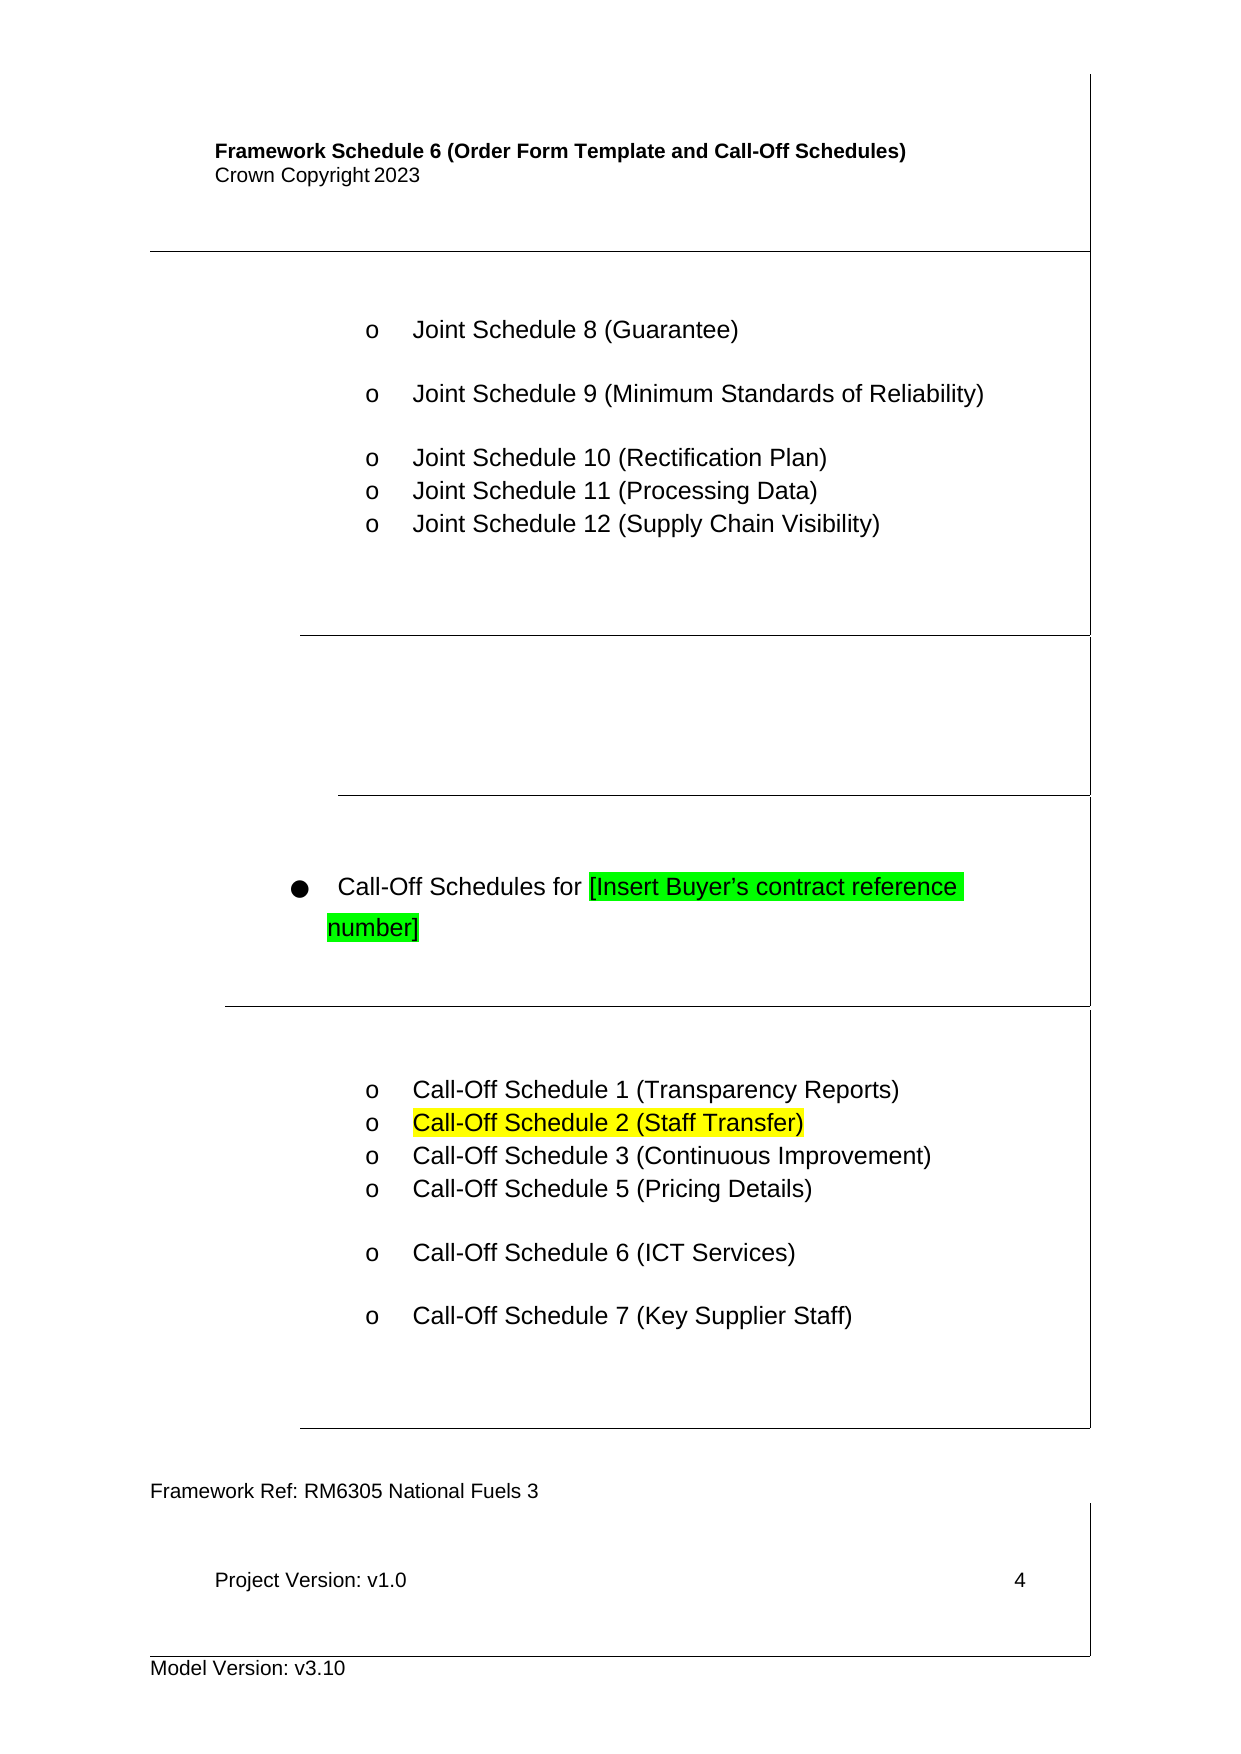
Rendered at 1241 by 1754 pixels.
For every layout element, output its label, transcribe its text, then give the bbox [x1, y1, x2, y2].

list Joint Schedule 8 (Guarantee) [300, 251, 1090, 314]
list Call-Off Schedule 2 (Staff Transfer) [300, 1043, 1090, 1076]
list Call-Off Schedule 5 (Pricing Details) [300, 1109, 1090, 1173]
list Joint Schedule 11 (Processing Data) [300, 411, 1090, 444]
list Joint Schedule 10 (Rectification Plan) [300, 378, 1090, 411]
list Call-Off Schedule 1 (Transparency Reports) [300, 1010, 1090, 1043]
list Joint Schedule 9 (Minimum Standards of Reliability) [300, 314, 1090, 378]
list Call-Off Schedule 6 (ICT Services) [300, 1173, 1090, 1237]
list Joint Schedule 12 (Supply Chain Visibility) [300, 444, 1090, 635]
list Call-Off Schedule 7 (Key Supplier Staff) [300, 1237, 1090, 1428]
list Call-Off Schedule 3 (Continuous Improvement) [300, 1076, 1090, 1109]
list Call-Off Schedules for [Insert Buyer’s contract reference number] [225, 797, 1090, 1006]
